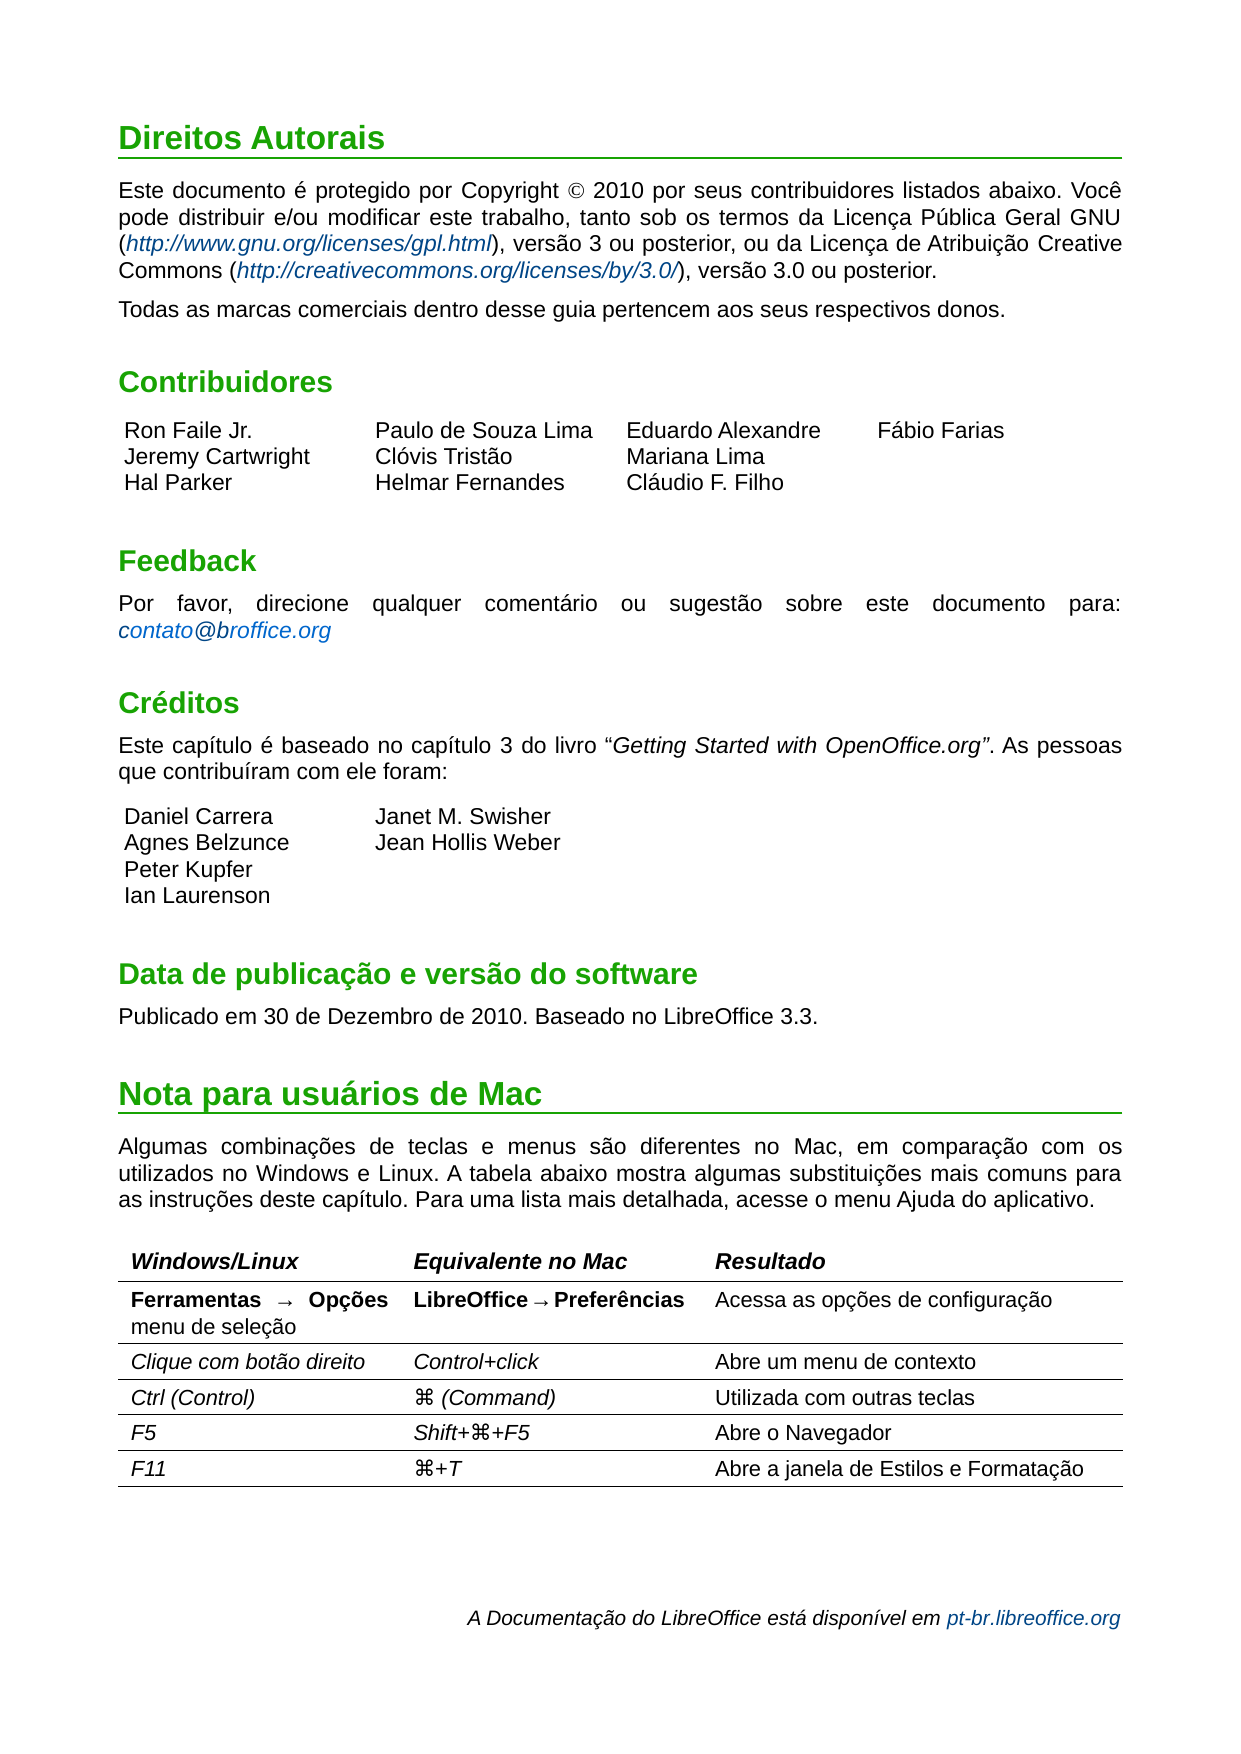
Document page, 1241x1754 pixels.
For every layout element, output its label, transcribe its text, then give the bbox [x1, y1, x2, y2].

table_cell ⌘ (Command) [401, 1380, 702, 1414]
table_cell ⌘+T [401, 1451, 702, 1486]
table_cell Abre a janela de Estilos e Formatação [703, 1451, 1122, 1486]
text Algumas combinações de teclas e menus são diferentes no Mac, em comparação com os utilizados no Windows e Linux. A tabela abaixo mostra algumas substituições mais comuns para as instruções deste capítulo. Para uma lista mais detalhada, acesse o menu Ajuda do aplicativo. [118, 1133, 1122, 1212]
table_header Paulo de Souza Lima Clóvis Tristão Helmar Fernandes [369, 411, 620, 514]
table_header Eduardo Alexandre Mariana Lima Cláudio F. Filho [620, 411, 871, 514]
subtitle Direitos Autorais [118, 118, 1122, 157]
table_header Ron Faile Jr. Jeremy Cartwright Hal Parker [118, 411, 369, 514]
table_cell Acessa as opções de configuração [703, 1282, 1122, 1343]
table_header Windows/Linux [118, 1243, 401, 1281]
table_cell Ctrl (Control) [118, 1380, 401, 1414]
table_cell LibreOffice → Preferências [401, 1282, 702, 1343]
text Data de publicação e versão do software [118, 956, 1122, 991]
table_header Daniel Carrera Agnes Belzunce Peter Kupfer Ian Laurenson [118, 797, 369, 927]
text Créditos [118, 685, 1122, 719]
table_cell F11 [118, 1451, 401, 1486]
table_header Resultado [703, 1243, 1122, 1281]
table_cell Abre um menu de contexto [703, 1344, 1122, 1378]
table_cell Control+click [401, 1344, 702, 1378]
table_cell F5 [118, 1415, 401, 1450]
subtitle Nota para usuários de Mac [118, 1074, 1122, 1112]
text Este capítulo é baseado no capítulo 3 do livro “Getting Started with OpenOffice.org”. As pessoas que contribuíram com ele foram: [118, 732, 1122, 785]
table_cell Clique com botão direito [118, 1344, 401, 1378]
table_header Equivalente no Mac [401, 1243, 702, 1281]
table_header [620, 797, 871, 927]
table_header Janet M. Swisher Jean Hollis Weber [369, 797, 620, 927]
table_header Fábio Farias [871, 411, 1122, 514]
text Contribuidores [118, 364, 1122, 398]
table_cell Shift+⌘+F5 [401, 1415, 702, 1450]
table_cell Utilizada com outras teclas [703, 1380, 1122, 1414]
text Publicado em 30 de Dezembro de 2010. Baseado no LibreOffice 3.3. [118, 1003, 1122, 1029]
text Por favor, direcione qualquer comentário ou sugestão sobre este documento para: contato@broffice.org [118, 590, 1122, 643]
text Todas as marcas comerciais dentro desse guia pertencem aos seus respectivos donos. [118, 296, 1122, 322]
text Este documento é protegido por Copyright © 2010 por seus contribuidores listados abaixo. Você pode distribuir e/ou modificar este trabalho, tanto sob os termos da Licença Pública Geral GNU (http://www.gnu.org/licenses/gpl.html), versão 3 ou posterior, ou da Licença de Atribuição Creative Commons (http://creativecommons.org/licenses/by/3.0/), versão 3.0 ou posterior. [118, 177, 1122, 283]
table_cell Ferramentas → Opções menu de seleção [118, 1282, 401, 1343]
table_cell Abre o Navegador [703, 1415, 1122, 1450]
table_header [871, 797, 1122, 927]
text Feedback [118, 543, 1122, 578]
